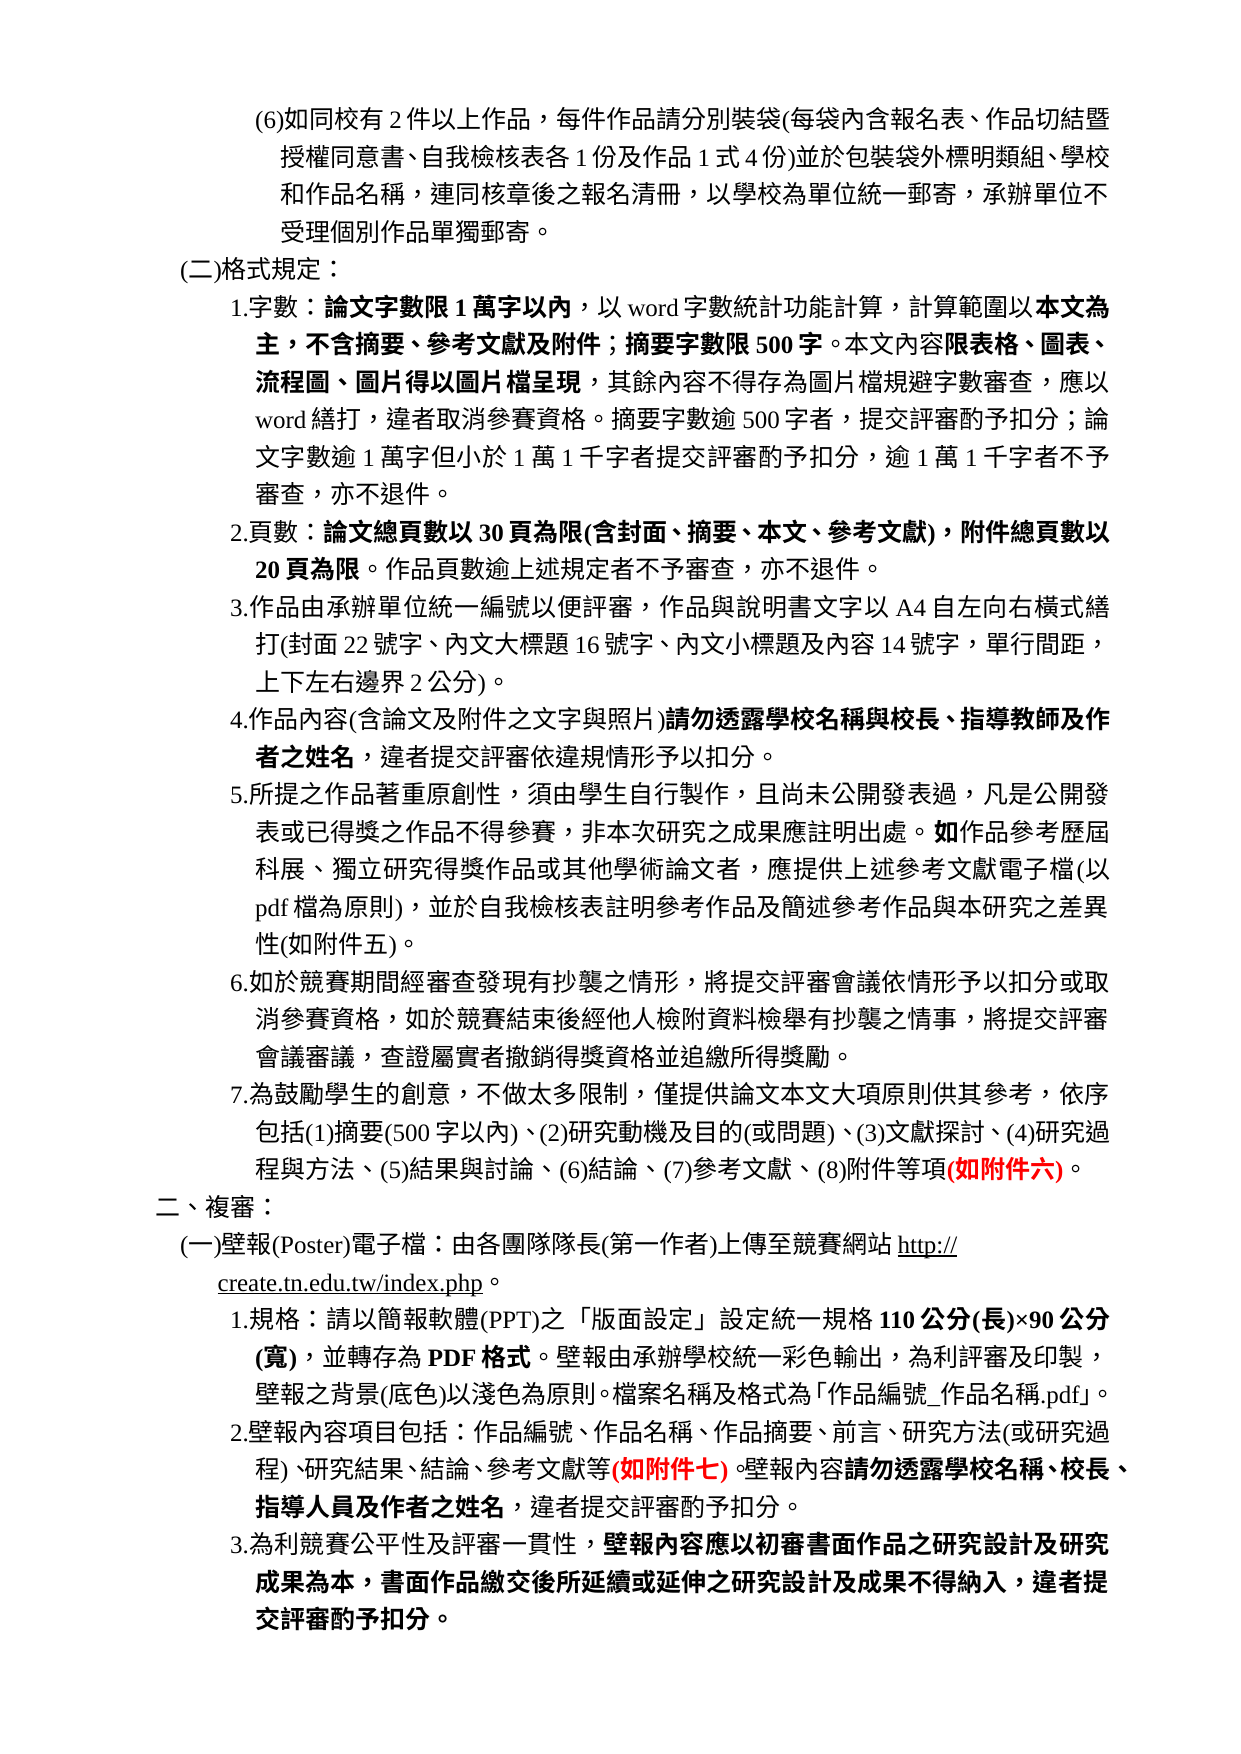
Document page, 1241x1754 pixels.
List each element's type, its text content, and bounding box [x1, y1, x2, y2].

text 3.作品由承辦單位統一編號以便評審，作品與說明書文字以A4自左向右橫式繕打(封面22號字、內文大標題16號字、內文小標題及內容14號字，單行間距，上下左右邊界2公分)。 [230, 586, 1110, 699]
text 5.所提之作品著重原創性，須由學生自行製作，且尚未公開發表過，凡是公開發表或已得獎之作品不得參賽，非本次研究之成果應註明出處。如作品參考歷屆科展、獨立研究得獎作品或其他學術論文者，應提供上述參考文獻電子檔(以pdf檔為原則)，並於自我檢核表註明參考作品及簡述參考作品與本研究之差異性(如附件五)。 [230, 774, 1110, 961]
text 2.壁報內容項目包括：作品編號、作品名稱、作品摘要、前言、研究方法(或研究過程)、研究結果、結論、參考文獻等(如附件七)。壁報內容請勿透露學校名稱、校長、指導人員及作者之姓名，違者提交評審酌予扣分。 [230, 1411, 1110, 1524]
text (二)格式規定： [180, 249, 1110, 286]
text 6.如於競賽期間經審查發現有抄襲之情形，將提交評審會議依情形予以扣分或取消參賽資格，如於競賽結束後經他人檢附資料檢舉有抄襲之情事，將提交評審會議審議，查證屬實者撤銷得獎資格並追繳所得獎勵。 [230, 961, 1110, 1074]
text 二、複審： [155, 1186, 1110, 1224]
text 1.規格：請以簡報軟體(PPT)之「版面設定」設定統一規格110公分(長)×90公分(寬)，並轉存為PDF格式。壁報由承辦學校統一彩色輸出，為利評審及印製，壁報之背景(底色)以淺色為原則。檔案名稱及格式為「作品編號_作品名稱.pdf」。 [230, 1299, 1110, 1411]
text 3.為利競賽公平性及評審一貫性，壁報內容應以初審書面作品之研究設計及研究成果為本，書面作品繳交後所延續或延伸之研究設計及成果不得納入，違者提交評審酌予扣分。 [230, 1524, 1110, 1636]
text (一)壁報(Poster)電子檔：由各團隊隊長(第一作者)上傳至競賽網站http://create.tn.edu.tw/index.php。 [180, 1224, 1110, 1299]
text 2.頁數：論文總頁數以30頁為限(含封面、摘要、本文、參考文獻)，附件總頁數以20頁為限。作品頁數逾上述規定者不予審查，亦不退件。 [230, 511, 1110, 586]
text 4.作品內容(含論文及附件之文字與照片)請勿透露學校名稱與校長、指導教師及作者之姓名，違者提交評審依違規情形予以扣分。 [230, 699, 1110, 774]
text 7.為鼓勵學生的創意，不做太多限制，僅提供論文本文大項原則供其參考，依序包括(1)摘要(500字以內)、(2)研究動機及目的(或問題)、(3)文獻探討、(4)研究過程與方法、(5)結果與討論、(6)結論、(7)參考文獻、(8)附件等項(如附件六)。 [230, 1074, 1110, 1186]
text (6)如同校有2件以上作品，每件作品請分別裝袋(每袋內含報名表、作品切結暨授權同意書、自我檢核表各1份及作品1式4份)並於包裝袋外標明類組、學校和作品名稱，連同核章後之報名清冊，以學校為單位統一郵寄，承辦單位不受理個別作品單獨郵寄。 [255, 99, 1110, 249]
text 1.字數：論文字數限1萬字以內，以word字數統計功能計算，計算範圍以本文為主，不含摘要、參考文獻及附件；摘要字數限500字。本文內容限表格、圖表、流程圖、圖片得以圖片檔呈現，其餘內容不得存為圖片檔規避字數審查，應以word繕打，違者取消參賽資格。摘要字數逾500字者，提交評審酌予扣分；論文字數逾1萬字但小於1萬1千字者提交評審酌予扣分，逾1萬1千字者不予審查，亦不退件。 [230, 286, 1110, 511]
